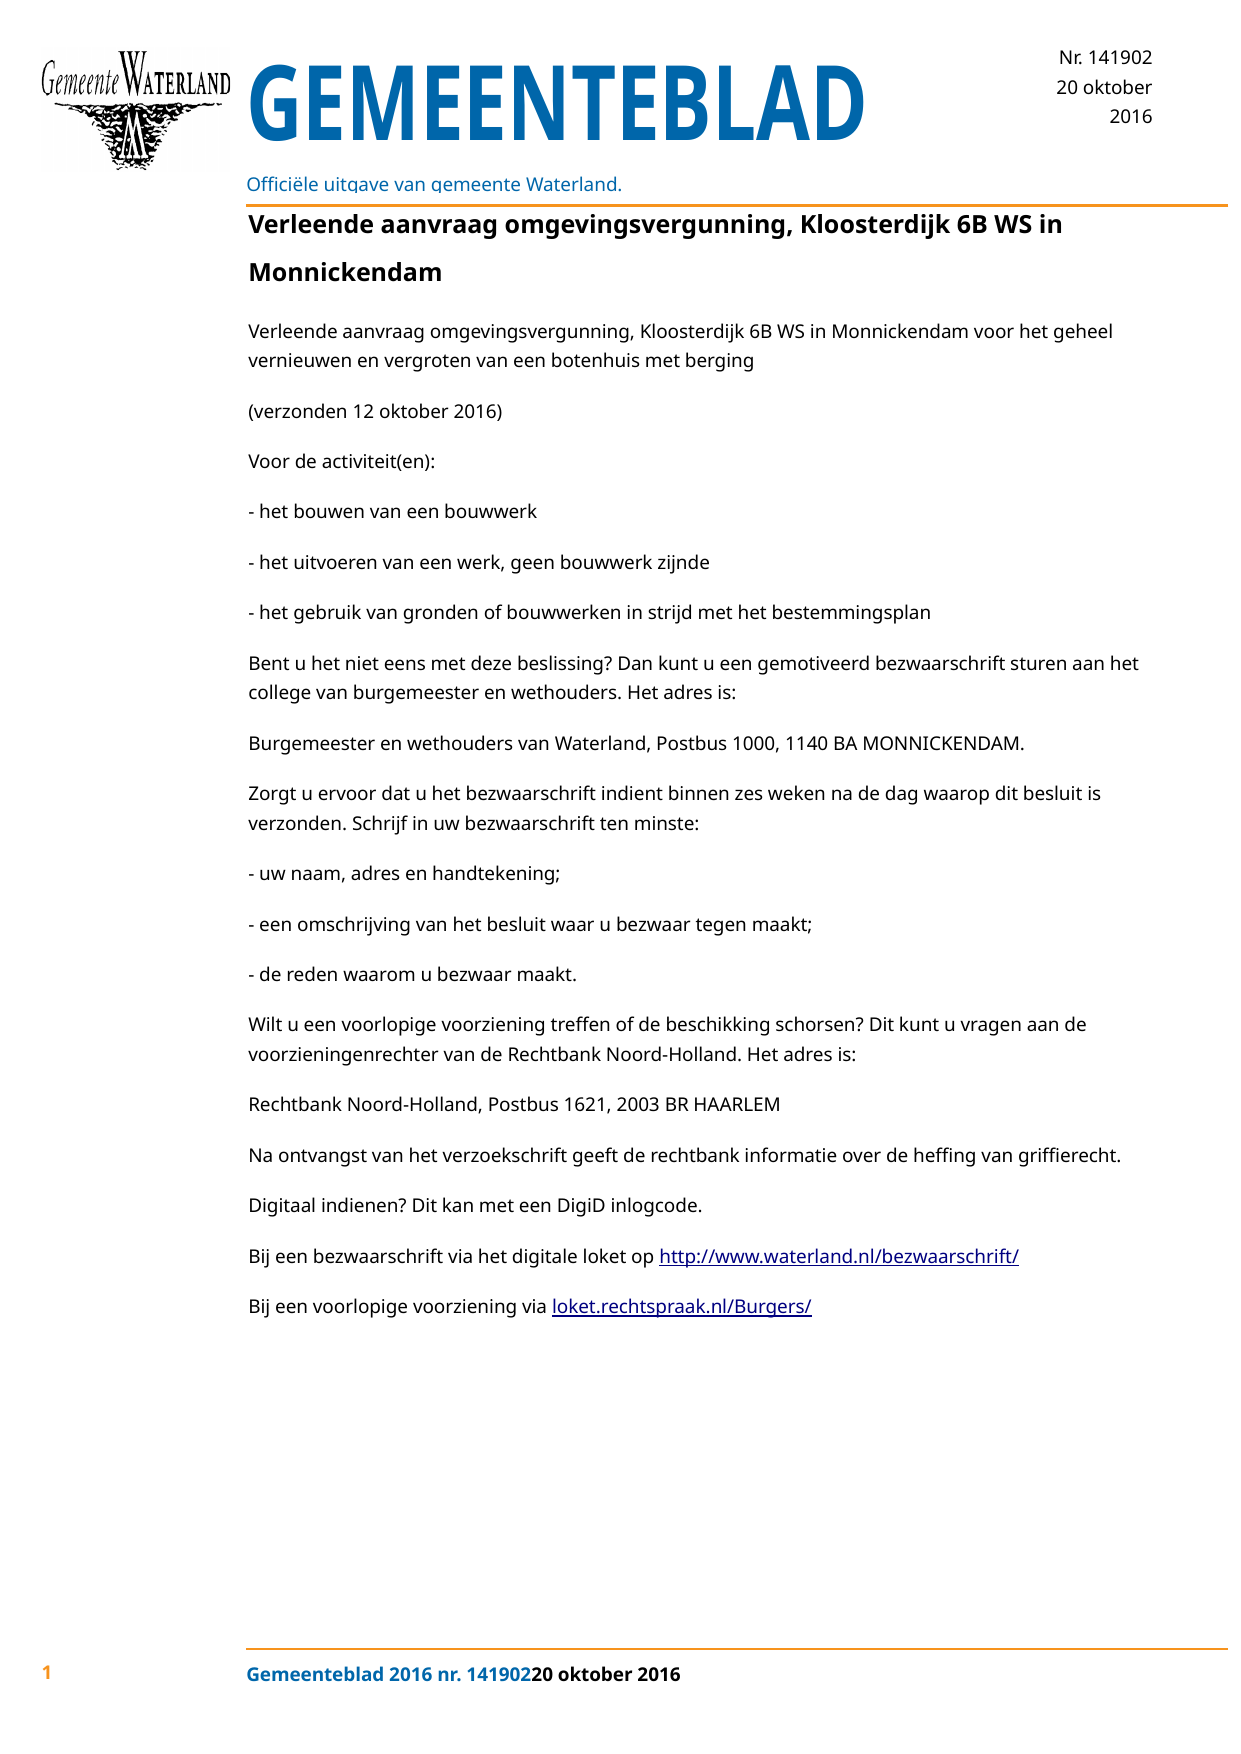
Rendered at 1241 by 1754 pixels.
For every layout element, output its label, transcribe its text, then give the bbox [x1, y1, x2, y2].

text Verleende aanvraag omgevingsvergunning, Kloosterdijk 6B WS in Monnickendam voor het geheel vernieuwen en vergroten van een botenhuis met berging [248, 318, 1152, 373]
text - het gebruik van gronden of bouwwerken in strijd met het bestemmingsplan [248, 599, 1152, 625]
text Bent u het niet eens met deze beslissing? Dan kunt u een gemotiveerd bezwaarschrift sturen aan het college van burgemeester en wethouders. Het adres is: [248, 650, 1152, 705]
text Wilt u een voorlopige voorziening treffen of de beschikking schorsen? Dit kunt u vragen aan de voorzieningenrechter van de Rechtbank Noord-Holland. Het adres is: [248, 1012, 1152, 1067]
text Verleende aanvraag omgevingsvergunning, Kloosterdijk 6B WS in Monnickendam [248, 207, 1152, 288]
text - het uitvoeren van een werk, geen bouwwerk zijnde [248, 549, 1152, 575]
text Voor de activiteit(en): [248, 448, 1152, 474]
text Bij een voorlopige voorziening via loket.rechtspraak.nl/Burgers/ [248, 1293, 1152, 1319]
text (verzonden 12 oktober 2016) [248, 398, 1152, 424]
text - het bouwen van een bouwwerk [248, 499, 1152, 524]
text Digitaal indienen? Dit kan met een DigiD inlogcode. [248, 1192, 1152, 1218]
text Na ontvangst van het verzoekschrift geeft de rechtbank informatie over de heffing van griffierecht. [248, 1142, 1152, 1168]
text Rechtbank Noord-Holland, Postbus 1621, 2003 BR HAARLEM [248, 1092, 1152, 1117]
text Zorgt u ervoor dat u het bezwaarschrift indient binnen zes weken na de dag waarop dit besluit is verzonden. Schrijf in uw bezwaarschrift ten minste: [248, 780, 1152, 836]
text - een omschrijving van het besluit waar u bezwaar tegen maakt; [248, 911, 1152, 937]
text - uw naam, adres en handtekening; [248, 860, 1152, 886]
text Burgemeester en wethouders van Waterland, Postbus 1000, 1140 BA MONNICKENDAM. [248, 730, 1152, 756]
text Bij een bezwaarschrift via het digitale loket op http://www.waterland.nl/bezwaarschrift/ [248, 1243, 1152, 1269]
picture [41, 47, 231, 172]
text - de reden waarom u bezwaar maakt. [248, 961, 1152, 987]
